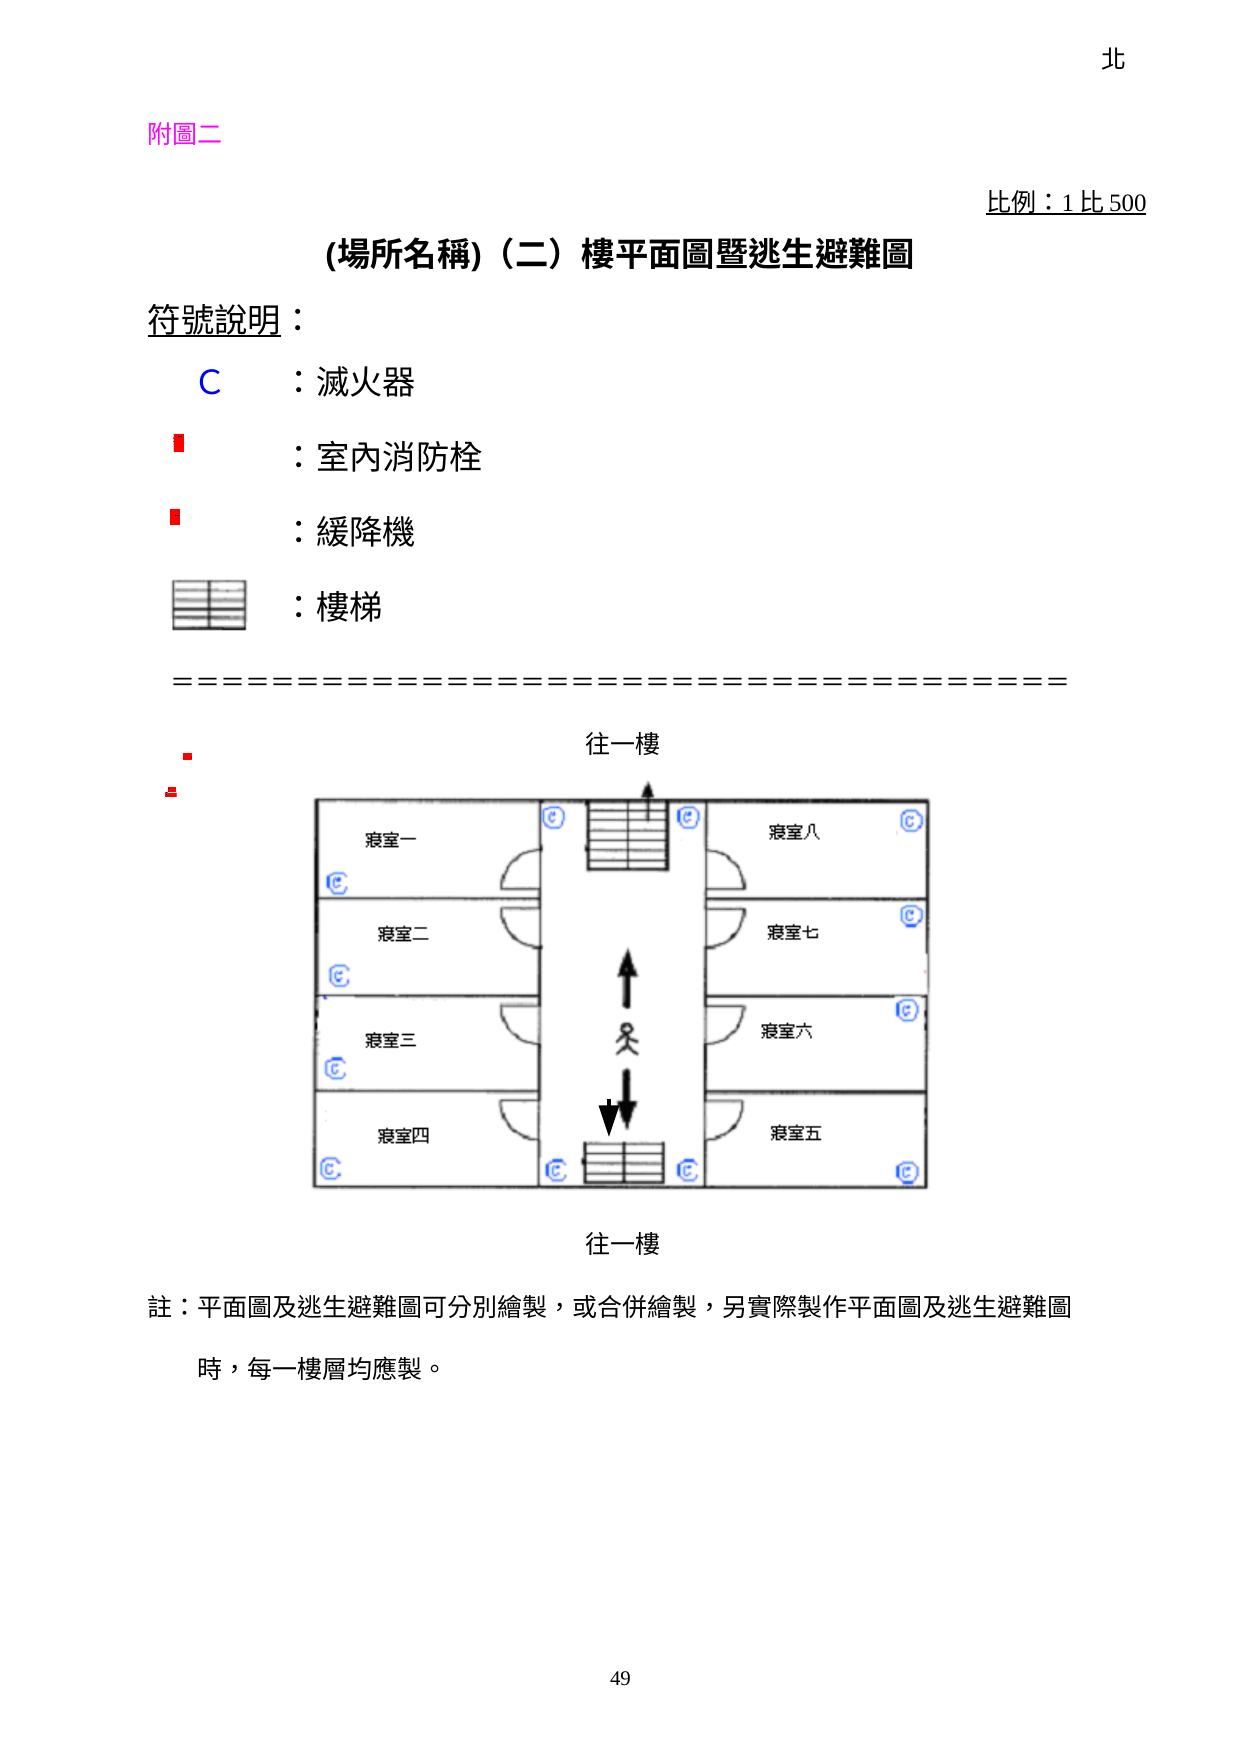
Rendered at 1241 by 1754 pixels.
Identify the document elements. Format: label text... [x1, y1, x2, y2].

table_header ：滅火器 [271, 339, 1098, 414]
text 附圖二 [148, 32, 1141, 164]
table_cell ：緩降機 [271, 489, 1098, 564]
table_header Ｃ [148, 339, 271, 414]
table_cell [148, 564, 271, 639]
table_header 往一樓 往一樓 [148, 701, 1098, 1264]
table_cell ：樓梯 [271, 564, 1098, 639]
table_cell [148, 414, 271, 489]
text 比例：1比500 [969, 182, 1164, 219]
text 北 [1044, 40, 1126, 76]
text ＝＝＝＝＝＝＝＝＝＝＝＝＝＝＝＝＝＝＝＝＝＝＝＝＝＝＝＝＝＝＝＝＝＝＝＝ [148, 639, 1092, 701]
table_cell ：室內消防栓 [271, 414, 1098, 489]
table_cell [148, 489, 271, 564]
text (場所名稱)（二）樓平面圖暨逃生避難圖 [148, 214, 1092, 276]
text 註：平面圖及逃生避難圖可分別繪製，或合併繪製，另實際製作平面圖及逃生避難圖時，每一樓層均應製。 [148, 1264, 1092, 1389]
text 符號說明： [148, 276, 1092, 339]
